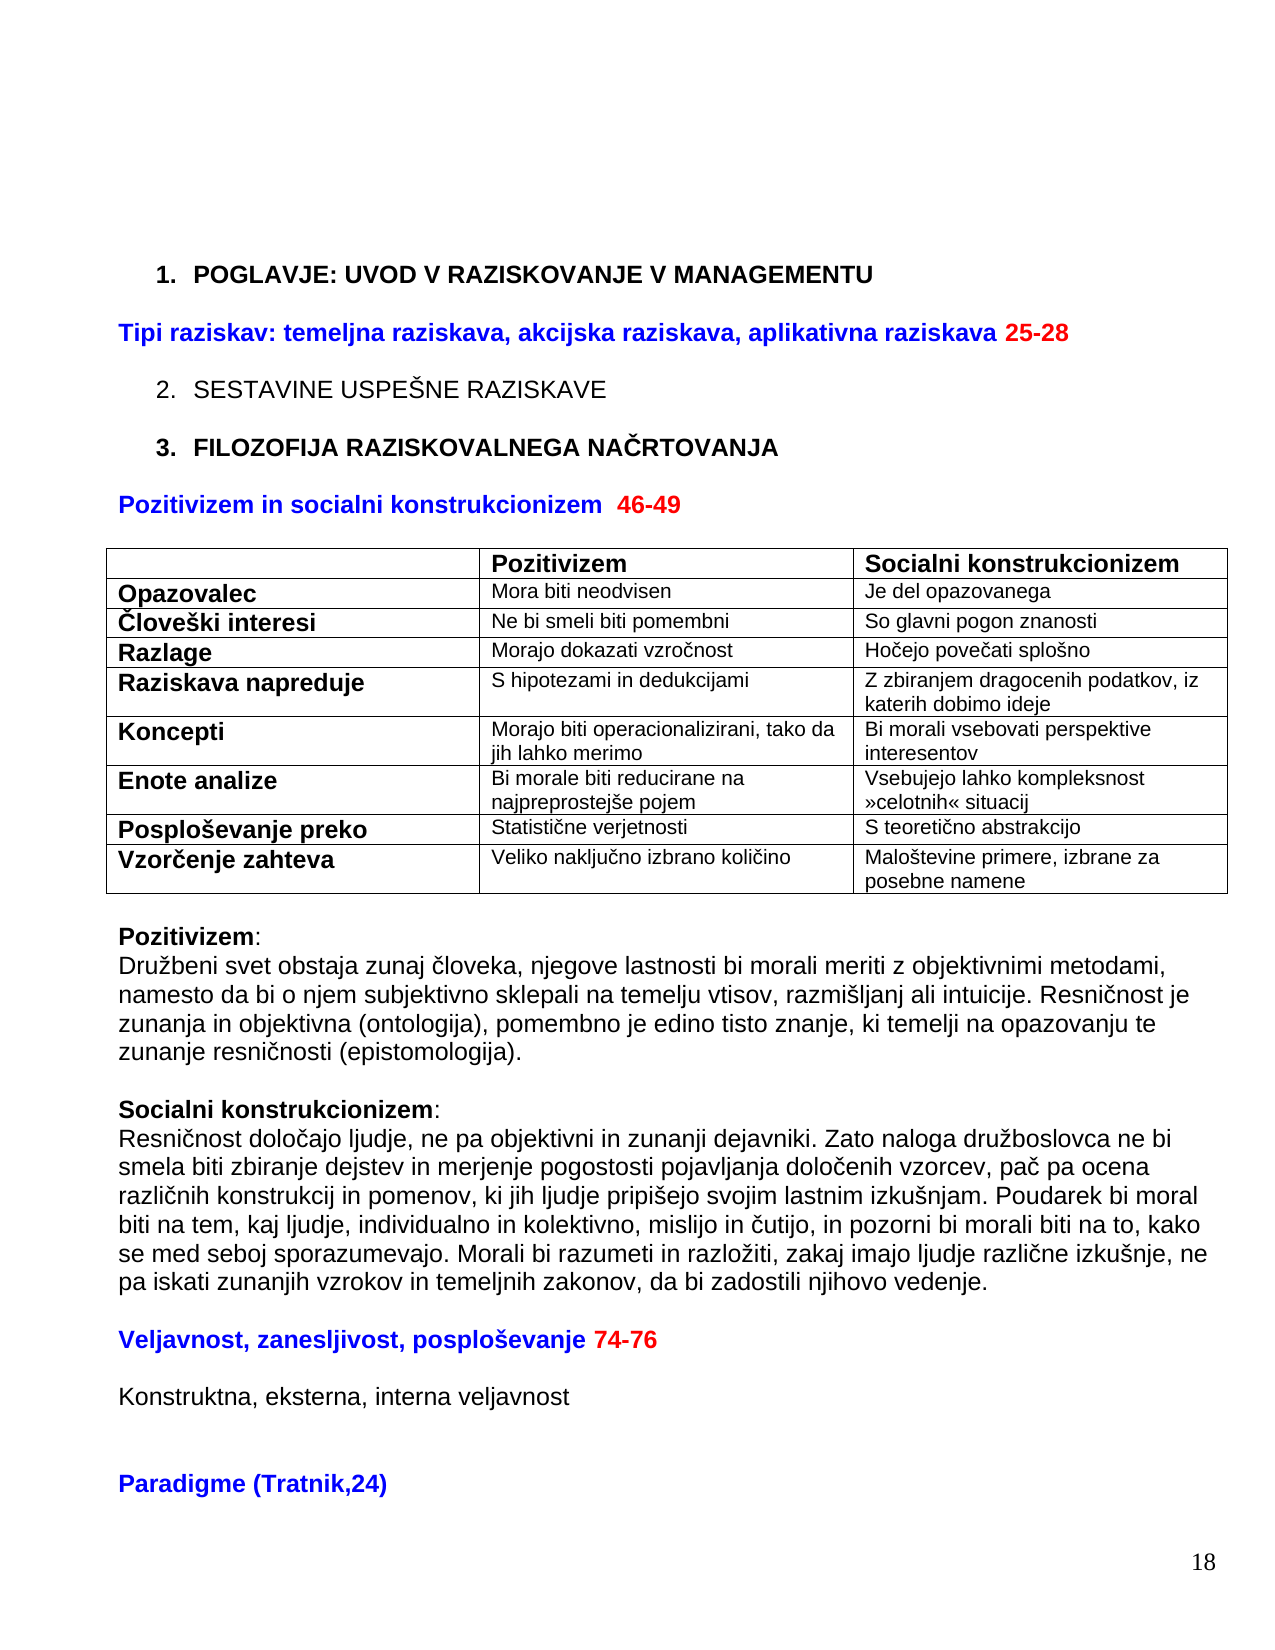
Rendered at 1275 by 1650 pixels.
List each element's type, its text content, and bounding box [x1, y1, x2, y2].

text Tipi raziskav: temeljna raziskava, akcijska raziskava, aplikativna raziskava 25-28 [118, 318, 1216, 347]
list SESTAVINE USPEŠNE RAZISKAVE [156, 375, 1216, 404]
list POGLAVJE: UVOD V RAZISKOVANJE V MANAGEMENTU [156, 260, 1216, 289]
table_cell Morajo biti operacionalizirani, tako da jih lahko merimo [480, 717, 853, 765]
table_cell Enote analize [107, 766, 479, 814]
text Socialni konstrukcionizem: [118, 1095, 1216, 1124]
text Paradigme (Tratnik,24) [118, 1469, 1216, 1497]
table_cell S teoretično abstrakcijo [854, 815, 1227, 844]
table_cell Človeški interesi [107, 609, 479, 637]
table_header Pozitivizem [480, 549, 853, 578]
text Veljavnost, zanesljivost, posploševanje 74-76 [118, 1325, 1216, 1354]
text Konstruktna, eksterna, interna veljavnost [118, 1382, 1216, 1411]
table_cell Vsebujejo lahko kompleksnost »celotnih« situacij [854, 766, 1227, 814]
table_cell Maloštevine primere, izbrane za posebne namene [854, 845, 1227, 893]
table_cell Razlage [107, 638, 479, 667]
table_cell Je del opazovanega [854, 579, 1227, 607]
list FILOZOFIJA RAZISKOVALNEGA NAČRTOVANJA [156, 433, 1216, 462]
table_cell Veliko naključno izbrano količino [480, 845, 853, 893]
text Pozitivizem: [118, 922, 1216, 951]
table_cell Mora biti neodvisen [480, 579, 853, 607]
table_cell So glavni pogon znanosti [854, 609, 1227, 637]
table_cell Morajo dokazati vzročnost [480, 638, 853, 667]
text Resničnost določajo ljudje, ne pa objektivni in zunanji dejavniki. Zato naloga družboslovca ne bi smela biti zbiranje dejstev in merjenje pogostosti pojavljanja določenih vzorcev, pač pa ocena različnih konstrukcij in pomenov, ki jih ljudje pripišejo svojim lastnim izkušnjam. Poudarek bi moral biti na tem, kaj ljudje, individualno in kolektivno, mislijo in čutijo, in pozorni bi morali biti na to, kako se med seboj sporazumevajo. Morali bi razumeti in razložiti, zakaj imajo ljudje različne izkušnje, ne pa iskati zunanjih vzrokov in temeljnih zakonov, da bi zadostili njihovo vedenje. [118, 1124, 1216, 1296]
table_cell Posploševanje preko [107, 815, 479, 844]
text Pozitivizem in socialni konstrukcionizem 46-49 [118, 490, 1216, 519]
table_cell Statistične verjetnosti [480, 815, 853, 844]
table_cell Raziskava napreduje [107, 668, 479, 716]
table_cell Vzorčenje zahteva [107, 845, 479, 893]
table_cell Opazovalec [107, 579, 479, 607]
table_cell Bi morale biti reducirane na najpreprostejše pojem [480, 766, 853, 814]
table_header Socialni konstrukcionizem [854, 549, 1227, 578]
table_header [107, 549, 479, 578]
table_cell Ne bi smeli biti pomembni [480, 609, 853, 637]
table_cell Z zbiranjem dragocenih podatkov, iz katerih dobimo ideje [854, 668, 1227, 716]
text Družbeni svet obstaja zunaj človeka, njegove lastnosti bi morali meriti z objektivnimi metodami, namesto da bi o njem subjektivno sklepali na temelju vtisov, razmišljanj ali intuicije. Resničnost je zunanja in objektivna (ontologija), pomembno je edino tisto znanje, ki temelji na opazovanju te zunanje resničnosti (epistomologija). [118, 951, 1216, 1066]
table_cell S hipotezami in dedukcijami [480, 668, 853, 716]
table_cell Bi morali vsebovati perspektive interesentov [854, 717, 1227, 765]
table_cell Koncepti [107, 717, 479, 765]
table_cell Hočejo povečati splošno [854, 638, 1227, 667]
